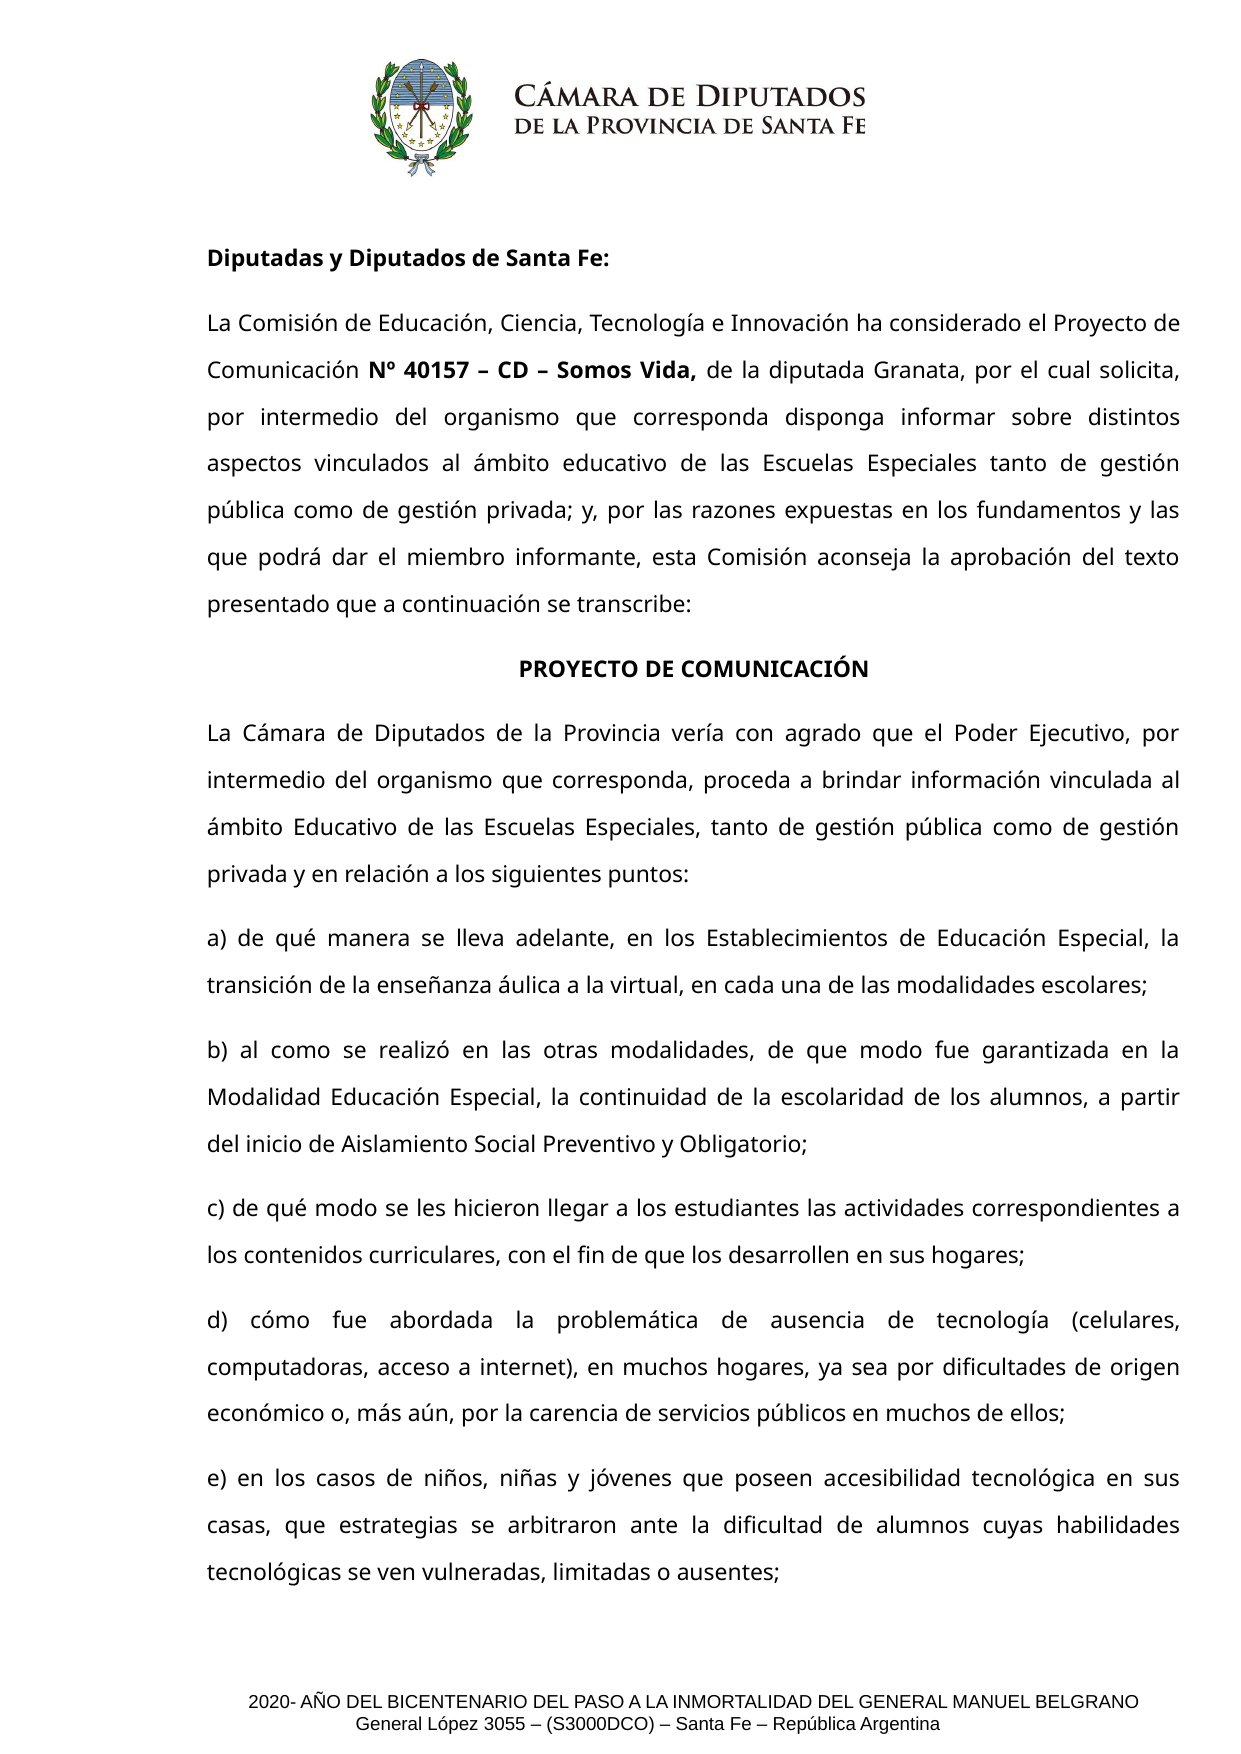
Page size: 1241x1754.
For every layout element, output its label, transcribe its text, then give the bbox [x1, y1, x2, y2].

text Diputadas y Diputados de Santa Fe: [207, 242, 1181, 273]
text La Cámara de Diputados de la Provincia vería con agrado que el Poder Ejecutivo, por intermedio del organismo que corresponda, proceda a brindar información vinculada al ámbito Educativo de las Escuelas Especiales, tanto de gestión pública como de gestión privada y en relación a los siguientes puntos: [207, 717, 1181, 889]
text PROYECTO DE COMUNICACIÓN [207, 653, 1181, 684]
picture [370, 59, 866, 181]
text a) de qué manera se lleva adelante, en los Establecimientos de Educación Especial, la transición de la enseñanza áulica a la virtual, en cada una de las modalidades escolares; [207, 922, 1181, 1001]
text d) cómo fue abordada la problemática de ausencia de tecnología (celulares, computadoras, acceso a internet), en muchos hogares, ya sea por dificultades de origen económico o, más aún, por la carencia de servicios públicos en muchos de ellos; [207, 1304, 1181, 1429]
text La Comisión de Educación, Ciencia, Tecnología e Innovación ha considerado el Proyecto de Comunicación Nº 40157 – CD – Somos Vida, de la diputada Granata, por el cual solicita, por intermedio del organismo que corresponda disponga informar sobre distintos aspectos vinculados al ámbito educativo de las Escuelas Especiales tanto de gestión pública como de gestión privada; y, por las razones expuestas en los fundamentos y las que podrá dar el miembro informante, esta Comisión aconseja la aprobación del texto presentado que a continuación se transcribe: [207, 307, 1181, 619]
text e) en los casos de niños, niñas y jóvenes que poseen accesibilidad tecnológica en sus casas, que estrategias se arbitraron ante la dificultad de alumnos cuyas habilidades tecnológicas se ven vulneradas, limitadas o ausentes; [207, 1462, 1181, 1587]
text c) de qué modo se les hicieron llegar a los estudiantes las actividades correspondientes a los contenidos curriculares, con el fin de que los desarrollen en sus hogares; [207, 1192, 1181, 1270]
text b) al como se realizó en las otras modalidades, de que modo fue garantizada en la Modalidad Educación Especial, la continuidad de la escolaridad de los alumnos, a partir del inicio de Aislamiento Social Preventivo y Obligatorio; [207, 1034, 1181, 1159]
